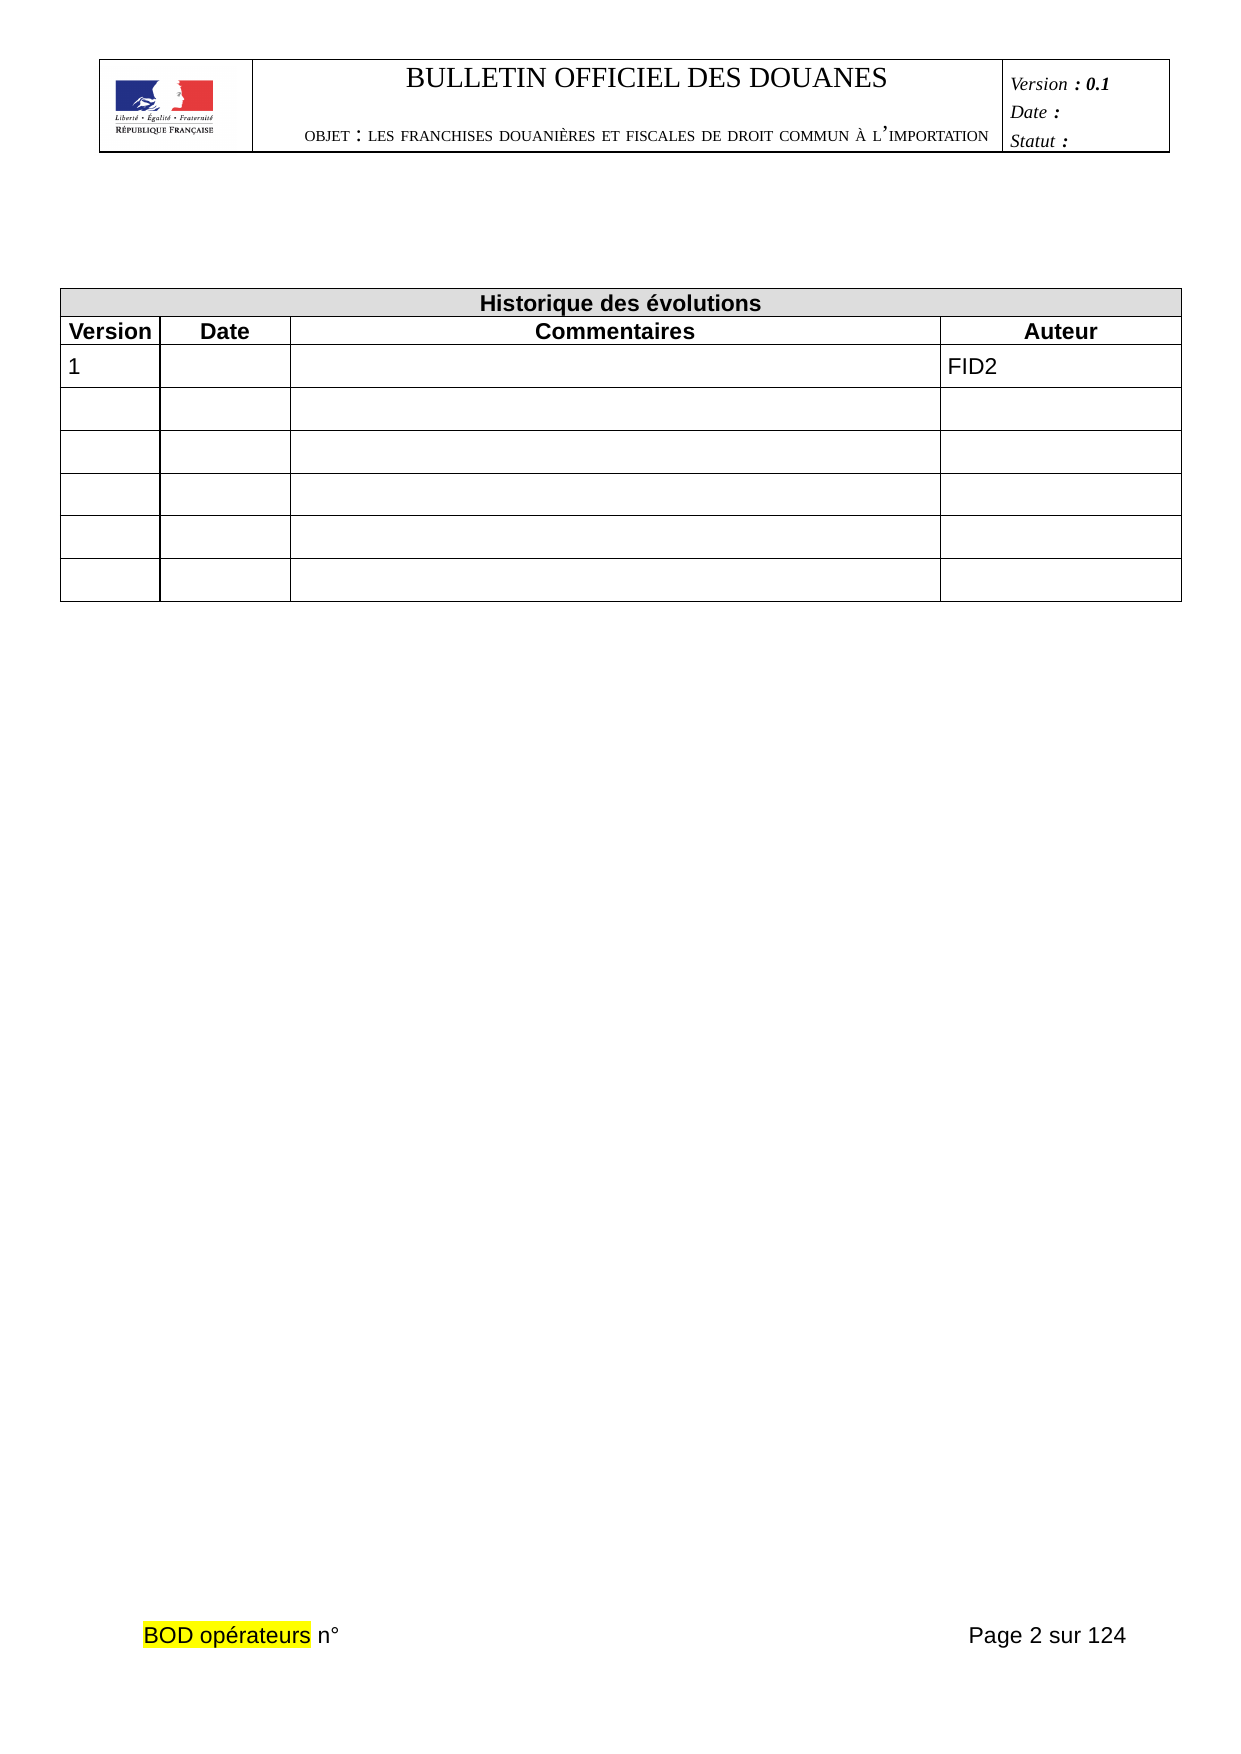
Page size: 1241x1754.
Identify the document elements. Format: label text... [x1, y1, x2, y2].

table_cell [161, 388, 290, 430]
table_cell [941, 388, 1181, 430]
table_cell [291, 431, 940, 472]
table_cell [291, 559, 940, 601]
table_cell [61, 388, 159, 430]
table_header Historique des évolutions [61, 289, 1181, 316]
table_cell Date [161, 317, 290, 344]
table_cell [161, 345, 290, 387]
table_cell [161, 431, 290, 472]
table_cell [941, 516, 1181, 558]
table_cell Auteur [941, 317, 1181, 344]
table_cell [941, 431, 1181, 472]
table_cell [291, 388, 940, 430]
table_cell [61, 559, 159, 601]
table_cell [61, 431, 159, 472]
table_cell [61, 474, 159, 515]
picture [93, 66, 238, 156]
table_cell [941, 474, 1181, 515]
picture [100, 66, 238, 151]
table_cell [291, 516, 940, 558]
table_cell [161, 516, 290, 558]
table_cell [161, 559, 290, 601]
table_cell FID2 [941, 345, 1181, 387]
table_cell [161, 474, 290, 515]
table_cell Commentaires [291, 317, 940, 344]
table_cell 1 [61, 345, 159, 387]
table_cell [291, 474, 940, 515]
table_cell [291, 345, 940, 387]
table_cell Version [61, 317, 159, 344]
table_cell [941, 559, 1181, 601]
table_cell [61, 516, 159, 558]
